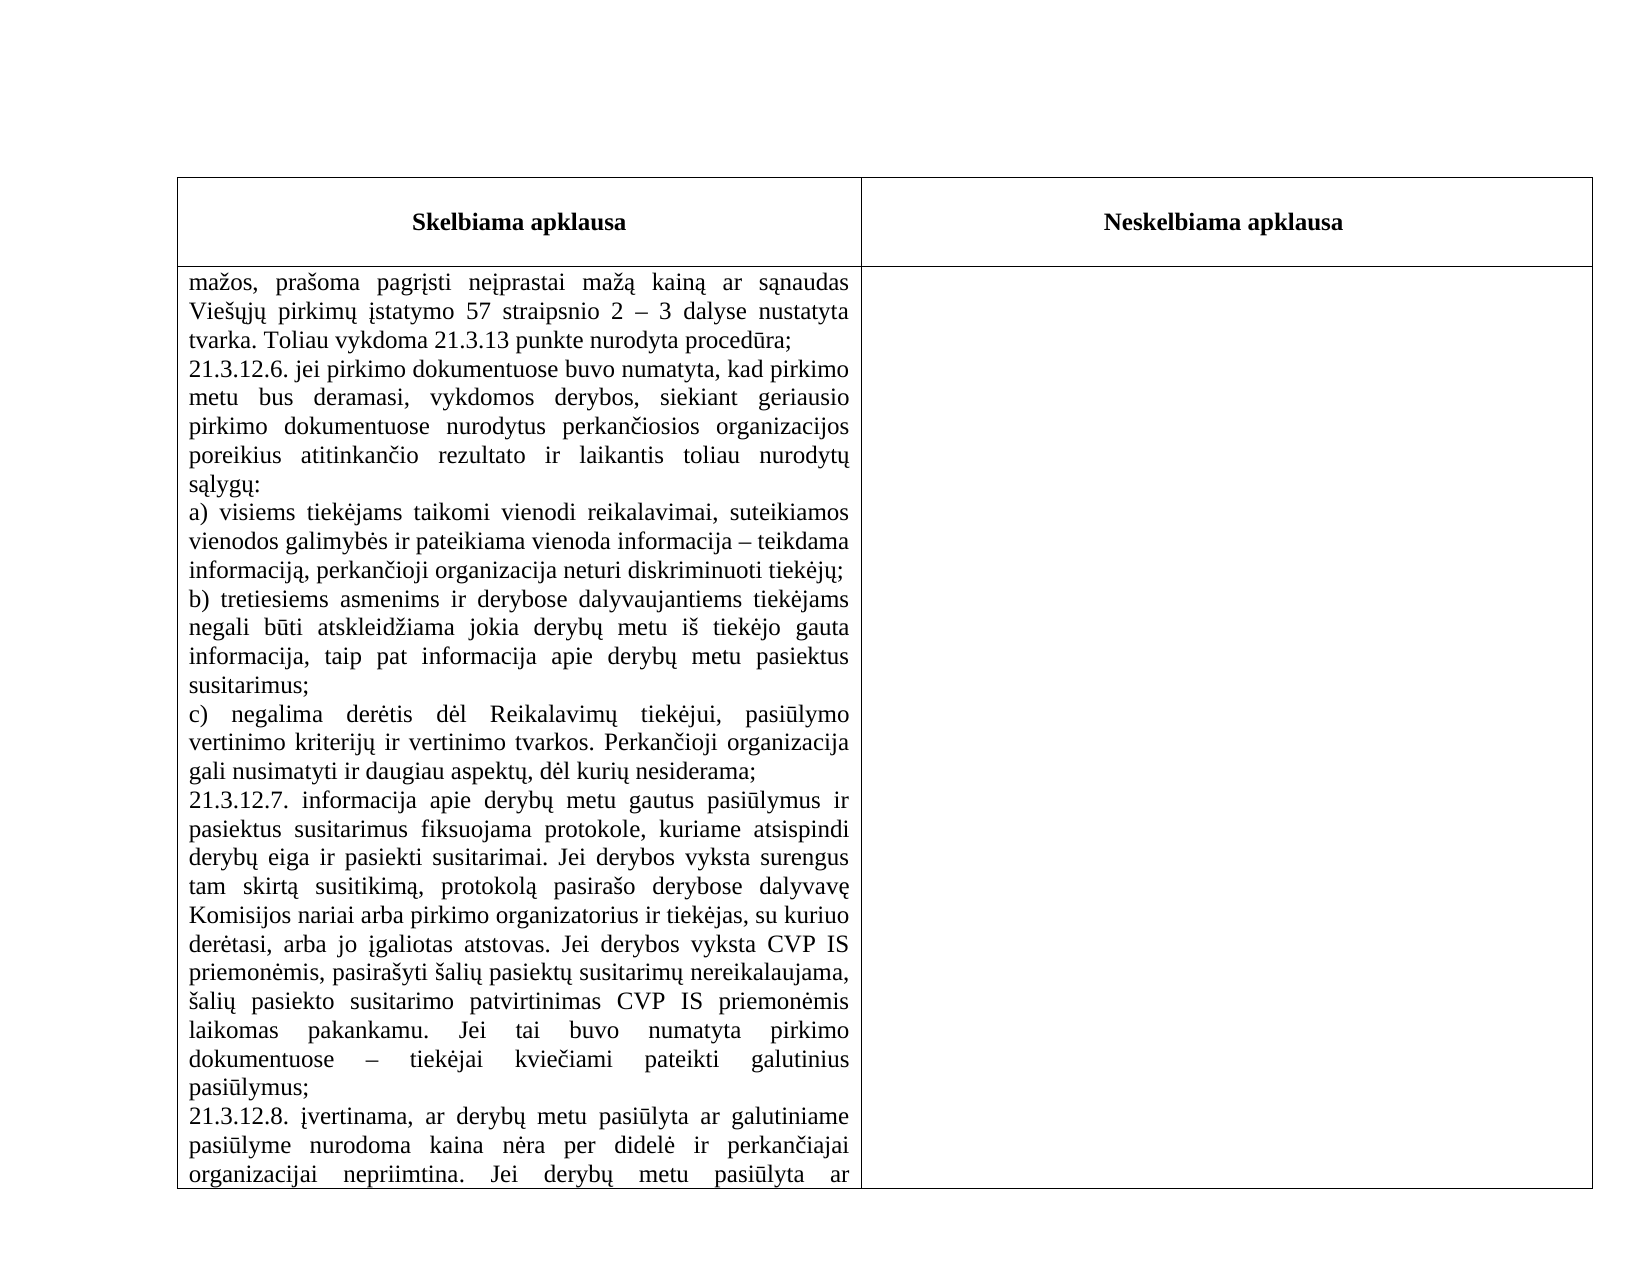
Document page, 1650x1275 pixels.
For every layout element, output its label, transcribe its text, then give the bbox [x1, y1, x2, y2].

table_header Neskelbiama apklausa [862, 178, 1592, 266]
table_header Skelbiama apklausa [178, 178, 861, 266]
table_cell [862, 267, 1592, 1187]
table_cell 21.3.1. Parengiami pirkimo dokumentai. Pirkimo dokumentai rengiami lietuvių kalba. Papildomai pirkimo dokumentai gali būti rengiami ir kitomis kalbomis. 21.3.2. Pirkimo dokumentai turi būti tikslūs, aiškūs, be dviprasmybių, kad tiekėjai galėtų pateikti pasiūlymus, o perkančioji organizacija nupirkti tai, ko reikia. 21.3.3. Pirkimo dokumentuose turi būti: 21.3.3.1. prekių, paslaugų ar darbų pavadinimas, kiekis (apimtis), su prekėmis teiktinų paslaugų pobūdis, prekių tiekimo, paslaugų teikimo ar darbų atlikimo terminai; 21.3.3.2. techninė specifikacija; 21.3.3.3. perkančiosios organizacijos siūlomos šalims pasirašyti pirkimo sutarties sąlygos ir (arba) pirkimo sutarties projektas, jeigu jis yra parengtas, įskaitant šio Aprašo 21.4.6 punkte nustatytą informaciją; 21.3.3.4. jeigu ketinama sudaryti preliminariąją sutartį, pirkimo dokumentuose turi būti preliminariosios sutarties sąlygos ir (arba) preliminariosios sutarties projektas, jeigu jis yra parengtas. Preliminariosios sutarties sąlygose ar preliminariosios sutarties projekte turi būti numatyta preliminariosios sutarties vykdymo, pagrindinių sutarčių sudarymo ir kitos preliminariajai sutarčiai būdingos sąlygos; 21.3.3.5. pasiūlymų rengimo reikalavimai; 21.3.3.6. jei taikoma – tiekėjų pašalinimo pagrindai, kvalifikacijos reikalavimai ir (arba) reikalaujami kokybės vadybos sistemos ir (arba) aplinkos apsaugos vadybos sistemos standartai (toliau – Reikalavimai tiekėjui); 21.3.3.7. jei keliami šio Aprašo 21.3.3.6. punkte nustatyti reikalavimai – atitiktį jiems patvirtinančių dokumentų sąrašas ir informacija, ar pirkime bus naudojamas Europos bendrasis viešojo pirkimo dokumentas (toliau – EBVPD), vadovaujantis Viešųjų pirkimų įstatymo 50 straipsnio nuostatomis. Jei EBVPD nenaudojamas, turi būti nurodoma, ar visų tiekėjų bus prašoma iškart pateikti dokumentus, patvirtinančius tiekėjo atitiktį keliamiems Reikalavimams tiekėjui, vadovaujantis Viešųjų pirkimų įstatymo 51 straipsnio nuostatomis, ar jų bus prašoma tik iš laimėtojo. Jei pateikti dokumentus, patvirtinančius tiekėjo atitiktį keliamiems Reikalavimams tiekėjui, bus prašoma tik iš laimėtojo, nustatomas reikalavimas pateikti laisvos formos deklaraciją dėl atitikties keliamiems Reikalavimams tiekėjui; 21.3.3.8. informacija, kaip turi būti apskaičiuota ir išreikšta pasiūlymuose nurodoma kaina ar sąnaudos. Į kainą ar sąnaudas turi būti įskaičiuoti visi mokesčiai; 21.3.3.9. reikalavimas tiekėjams nurodyti, kokiai pirkimo daliai ir kokie subtiekėjai (jeigu jie žinomi) pasitelkiami; 21.3.3.10. informacija, kad tiekėjas privalo nurodyti, kuri informacija, vadovaujantis Viešųjų pirkimų įstatymo 20 straipsniu, yra konfidenciali; 21.3.3.11.informacija apie pasiūlymų pateikimo termino pabaigą, pateikimo vietą ir būdą; 21.3.3.12. informacija apie galimybę šifruoti teikiamus pasiūlymus; 21.3.3.13. jei pasiūlymai teikiami CVP IS priemonėmis – informacija, kad susipažinimo su pasiūlymais procedūroje tiekėjai ar jų įgalioti atstovai nedalyvauja; 21.3.3.14. pasiūlymų vertinimo kriterijai ir sąlygos. Perkančioji organizacija ekonomiškai naudingiausią pasiūlymą išrenka vadovaudamasi Viešųjų pirkimų įstatymo 55 straipsnio 1 dalyje ir 3 – 7 dalyse nustatytais reikalavimais; 21.3.3.15. informacija, ar pirkimo metu bus deramasi arba kokiais atvejais bus deramasi, derybų sąlygos bei tvarka ir ar bus prašoma pateikti galutinius pasiūlymus; 21.3.3.16. būdai, kuriais tiekėjai gali prašyti pirkimo dokumentų paaiškinimų ir tokių prašymų pateikimo terminas, informacija, ar perkančioji organizacija ketina rengti susitikimą su tiekėjais dėl pirkimo dokumentų paaiškinimo, taip pat būdai, kuriais perkančioji organizacija savo iniciatyva gali paaiškinti (patikslinti) pirkimo dokumentus; 21.3.3.17. pirkimo organizatoriaus arba Komisijos narių (vieno ar kelių), kurie įgalioti palaikyti tiesioginį ryšį su tiekėjais ir gauti iš jų (ne tarpininkų) pranešimus, susijusius su pirkimų procedūromis, vardai, pavardės, kontaktinė informacija; 21.3.3.18. kita informacija, nurodyta Viešųjų pirkimų įstatymo 35 straipsnyje, pirkimo dokumentuose pateikiama pagal poreikį, atsižvelgiant į pirkimo objekto specifiką. 21.3.4. Nustatomas pasiūlymų pateikimo terminas. Jis nustatomas toks, kad tiekėjui pakaktų laiko parengti pasiūlymą pagal nustatytus reikalavimus. Minimalus pasiūlymų pateikimo terminas – 3 darbo dienos nuo skelbimo paskelbimo CVP IS dienos. Nustatant pasiūlymo pateikimo terminą, turi būti atsižvelgiama į laiką, reikalingą Viešųjų pirkimų tarnybai skelbimui paskelbti (1 darbo diena). 21.3.5. Paskelbiamas skelbimas apie pirkimą Viešųjų pirkimų tarnybos nustatyta tvarka. 21.3.6. Jei gauta paklausimų dėl pirkimo dokumentų, teikiami pirkimo dokumentų paaiškinimai ar patikslinimai. Paaiškinimai ar patikslinimai, kol nėra pasibaigęs pasiūlymų pateikimo terminas, gali būti teikiami ir perkančiosios organizacijos iniciatyva. Tiekėjai pasiūlymus dėl pirkimo dokumentų patikslinimų gali pateikti ne vėliau kaip likus 2 darbo dienoms iki pasiūlymų pateikimo termino pabaigos. 21.3.7. Paaiškinimai ar patikslinimai skelbiami CVP IS priemonėmis ir siunčiami užklausą pateikusiam bei visiems prie pirkimo prisijungusiems tiekėjams. Jei paaiškinimai ar patikslinimai teikiami perkančiosios organizacijos iniciatyva, jų paskelbimas CVP IS priemonėmis laikomas pakankamu. Paaiškinimai ar patikslinimai turi būti pateikiami likus ne mažiau kaip 1 darbo dienai iki pasiūlymų pateikimo termino pabaigos. Jei perkančioji organizacija paaiškinimų ar patikslinimų nepateikia per nurodytą terminą, pasiūlymų pateikimo terminas nukeliamas ne trumpesniam laikui nei tas, kiek vėluojama pateikti paaiškinimus ar patikslinimus. 21.3.8. Jei pateikti paaiškinimai ar patikslinimai iš esmės keičia pirkimo dokumentuose nustatytus pirkimo objektui keliamus reikalavimus, Reikalavimus tiekėjui ar pasiūlymų rengimo reikalavimus, pasiūlymų pateikimo terminas skaičiuojamas iš naujo nuo paaiškinimų ar patikslinimų paskelbimo CVP IS priemonėmis dienos. Įvykus pirmiau nurodytiems pokyčiams, informacija apie atliktus pakeitimus siunčiama visiems prie pirkimo prisijungusiems tiekėjams ir paskelbiama prie pirkimo dokumentų. 21.3.9. Jeigu rengiami susitikimai su tiekėjais dėl pirkimo dokumentų, tai daroma su kiekvienu tiekėju individualiai. Surašomas tokio susitikimo protokolas, jame fiksuojami visi susitikimo metu pateikti klausimai dėl pirkimo dokumentų ir atsakymai į juos. Parengtas susitikimo protokolo išrašas pateikiamas tomis pat priemonėmis ir būdu, kuriais pateikti pirkimo dokumentai. Protokolo išraše negali būti atskleidžiama informacija apie susitikimo dalyvius. 21.3.10. Jei gauta pretenzijų – į jas atsakoma Viešųjų pirkimų įstatymo 102 straipsnyje nurodyta tvarka ir terminais, įvertinant, ar dėl pateikto atsakymo į pretenziją būtini pirkimo dokumentų patikslinimai. Jei taip, jie teikiami 21.3.7. – 21.3.8. punktuose nustatyta tvarka ir terminais. 21.3.11. Susipažįstama su pasiūlymais: suėjus pasiūlymų pateikimo terminui, atveriami CVP IS priemonėmis pateikti pasiūlymai, vadovaujantis Viešųjų pirkimų įstatymo 44 str. nuostatomis. 21.3.12. Įvertinami gauti pasiūlymai: 21.3.12.1. jei pirkimo dokumentuose buvo nustatyti Reikalavimai tiekėjui ir nereikalauta EBVPD, o prašyta pateikti atitiktį keliamiems Reikalavimams tiekėjui patvirtinančius dokumentus pagal Viešųjų pirkimų įstatymo 51 straipsnį, patikrinama, ar pagal pateiktuose dokumentuose nurodytą informaciją tiekėjas atitinka keliamus reikalavimus; 21.3.12.2. jei pirkimo dokumentuose buvo nustatyti Reikalavimai tiekėjui ir reikalauta EBVPD ar laisvos formos deklaracijos dėl atitikties keliamiems Reikalavimams tiekėjui, įvertinama tiekėjo pateiktame dokumente nurodoma informacija ir priimamas sprendimas dėl kiekvieno pasiūlymą pateikusio tiekėjo atitikties Reikalavimams tiekėjui; 21.3.12.3. tiekėjai informuojami apie patikrinimo rezultatus. Teisę dalyvauti tolesnėse pirkimo procedūrose turi keliamus reikalavimus atitinkantys tiekėjai. Jei tiekėjas šalinamas iš pirkimo, tiekėjui nurodomas jo pašalinimo pagrindas; 21.3.12.4. jei tiekėjas nebuvo pašalintas – vertinama, ar jo siūlomas pirkimo objektas atitinka nustatytus reikalavimus; 21.3.12.5. jei pirkime nebus deramasi - įvertinama, ar pasiūlyme nurodoma kaina nėra per didelė ir perkančiajai organizacijai nepriimtina. Jei tiekėjo pasiūlyme nurodoma prekių, paslaugų ar darbų, ar jų sudedamųjų dalių kaina ar sąnaudos atrodo neįprastai mažos, prašoma pagrįsti neįprastai mažą kainą ar sąnaudas Viešųjų pirkimų įstatymo 57 straipsnio 2 – 3 dalyse nustatyta tvarka. Toliau vykdoma 21.3.13 punkte nurodyta procedūra; 21.3.12.6. jei pirkimo dokumentuose buvo numatyta, kad pirkimo metu bus deramasi, vykdomos derybos, siekiant geriausio pirkimo dokumentuose nurodytus perkančiosios organizacijos poreikius atitinkančio rezultato ir laikantis toliau nurodytų sąlygų: a) visiems tiekėjams taikomi vienodi reikalavimai, suteikiamos vienodos galimybės ir pateikiama vienoda informacija – teikdama informaciją, perkančioji organizacija neturi diskriminuoti tiekėjų; b) tretiesiems asmenims ir derybose dalyvaujantiems tiekėjams negali būti atskleidžiama jokia derybų metu iš tiekėjo gauta informacija, taip pat informacija apie derybų metu pasiektus susitarimus; c) negalima derėtis dėl Reikalavimų tiekėjui, pasiūlymo vertinimo kriterijų ir vertinimo tvarkos. Perkančioji organizacija gali nusimatyti ir daugiau aspektų, dėl kurių nesiderama; 21.3.12.7. informacija apie derybų metu gautus pasiūlymus ir pasiektus susitarimus fiksuojama protokole, kuriame atsispindi derybų eiga ir pasiekti susitarimai. Jei derybos vyksta surengus tam skirtą susitikimą, protokolą pasirašo derybose dalyvavę Komisijos nariai arba pirkimo organizatorius ir tiekėjas, su kuriuo derėtasi, arba jo įgaliotas atstovas. Jei derybos vyksta CVP IS priemonėmis, pasirašyti šalių pasiektų susitarimų nereikalaujama, šalių pasiekto susitarimo patvirtinimas CVP IS priemonėmis laikomas pakankamu. Jei tai buvo numatyta pirkimo dokumentuose – tiekėjai kviečiami pateikti galutinius pasiūlymus; 21.3.12.8. įvertinama, ar derybų metu pasiūlyta ar galutiniame pasiūlyme nurodoma kaina nėra per didelė ir perkančiajai organizacijai nepriimtina. Jei derybų metu pasiūlyta ar galutiniame pasiūlyme nurodoma prekių, paslaugų ar darbų, ar jų sudedamųjų dalių kaina ar sąnaudos atrodo neįprastai mažos, prašoma pagrįsti neįprastai mažą kainą ar sąnaudas Viešųjų pirkimų įstatymo 57 straipsnio 2 – 3 dalyse nustatyta tvarka; 21.3.12.9. jei tiekėjas pateikė netikslius, neišsamius ar klaidingus dokumentus ar duomenis apie atitiktį pirkimo dokumentų reikalavimams arba šių dokumentų ar duomenų trūksta, perkančioji organizacija, nepažeisdama lygiateisiškumo ir skaidrumo principų prašo tiekėją šiuos dokumentus ar duomenis patikslinti, papildyti arba paaiškinti per jos nustatytą protingą terminą, vadovaudamasi Viešųjų pirkimų įstatymo 45 straipsnio 3 dalies ir 55 straipsnio 9 dalies nuostatomis. 21.3.13. Sudaroma pasiūlymų eilė. Į pasiūlymų eilę įtraukiami tie tiekėjai, kurių pasiūlymai atitiko pirkimo dokumentuose nustatytus reikalavimus. Pasiūlymų eilė sudaroma ekonominio naudingumo mažėjimo tvarka. Jei kelių tiekėjų pasiūlymų ekonominis naudingumas yra vienodas, sudarant pasiūlymų eilę, pirmesnis įrašomas tiekėjas, kurio pasiūlymas pateiktas anksčiausiai. Eilė nesudaroma, jei pasiūlymą pateikė ar, pirkimo procedūrų metu atmetus kitus pasiūlymus, liko vienas tiekėjas. 21.3.14. Laimėtoju gali būti pasirenkamas tik toks tiekėjas, kurio pasiūlymas atitinka pirkimo dokumentuose nustatytus reikalavimus ir tiekėjo siūloma kaina nėra per didelė ir perkančiajai organizacijai nepriimtina. 21.3.15. Jei pirkime naudotas EBVPD ar prašyta pateikti laisvos formos deklaraciją dėl tiekėjo atitikties Reikalavimams tiekėjui, kreipiamasi į tiekėją, kurio pasiūlymas gali būti pripažintas laimėjusiu, reikalaujant pateikti EBVPD nurodytą informaciją ar laisvos formos deklaracijoje nurodomą atitiktį keliamiems Reikalavimams tiekėjui patvirtinančius dokumentus, vadovaujantis Viešųjų pirkimų įstatymo 51 straipsnio reikalavimais. Tiekėjo pateikta informacija patikslinama, papildoma arba paaiškinama pagal Viešųjų pirkimų įstatymo 45 straipsnio 3 dalyje nustatytus reikalavimus. Jei šių dokumentų tiekėjas pateikti negali, jis šalinamas iš pirkimo. Jei buvo sudaroma pasiūlymų eilė – kreipiamasi į tiekėją, kurio pasiūlymas yra sekantis eilėje. Jei pateikti dokumentai patvirtina EBVPD nurodytą informaciją ar laisvos formos deklaracijoje nurodomą atitiktį keliamiems Reikalavimams tiekėjui, tiekėjo pasiūlymas skelbiamas pirkimo laimėtoju. Dalyviai ne vėliau kaip per 5 darbo dienas nuo sprendimo priėmimo raštu informuojami apie procedūros rezultatus, vadovaujantis Viešųjų pirkimų įstatymo 58 straipsnio 1 dalies reikalavimais. Tiekėjas, kurio pasiūlymas nustatytas laimėjęs, kviečiamas sudaryti pirkimo ar preliminariosios sutarties. 21.3.16. Jei pirkime EBVPD nenaudotas ir prašyta pateikti atitiktį keliamiems Reikalavimams tiekėjui patvirtinančius dokumentus – pirmasis pasiūlymų eilėje esantis tiekėjas (o jeigu ji nesudaroma – vienintelis pasiūlymą pateikęs ar vienintelis likęs nepašalintas tiekėjas) skelbiamas pirkimo laimėtoju, dalyviai ne vėliau kaip per 5 darbo dienas nuo sprendimo priėmimo raštu informuojami apie procedūros rezultatus, vadovaujantis Viešųjų pirkimų įstatymo 58 straipsnio 1 dalies reikalavimais. Tiekėjas, kurio pasiūlymas nustatytas laimėjęs, kviečiamas sudaryti pirkimo ar preliminariosios sutarties. 21.3.17. Jeigu tiekėjas, kuriam buvo pasiūlyta sudaryti pirkimo sutartį ar preliminariąją sutartį, raštu atsisako ją sudaryti arba nepateikia pirkimo dokumentuose nustatyto pirkimo sutarties įvykdymo užtikrinimą patvirtinančio dokumento (jei jo buvo prašoma), arba iki perkančiosios organizacijos nurodyto laiko nepasirašo pirkimo sutarties ar preliminariosios sutarties, ar atsisako sudaryti pirkimo sutartį ar preliminariąją sutartį Viešųjų pirkimų įstatyme ir pirkimo dokumentuose nustatytomis sąlygomis, laikoma, kad jis atsisakė sudaryti pirkimo sutartį ar preliminariąją sutartį. Tuo atveju perkančioji organizacija siūlo sudaryti pirkimo sutartį ar preliminariąją sutartį tiekėjui, kurio pasiūlymas pagal nustatytą pasiūlymų eilę yra pirmas po tiekėjo, atsisakiusio sudaryti pirkimo sutartį ar preliminariąją sutartį, jeigu tenkinamos Viešųjų pirkimų įstatymo 45 straipsnio 1 dalyje išdėstytos sąlygos. 21.3.18. Jei priimamas sprendimas nesudaryti pirkimo sutarties ar preliminariosios sutarties arba pradėti pirkimą iš naujo – dalyviai apie tai informuojami, nurodant tokio sprendimo priežastis. [178, 267, 861, 1187]
